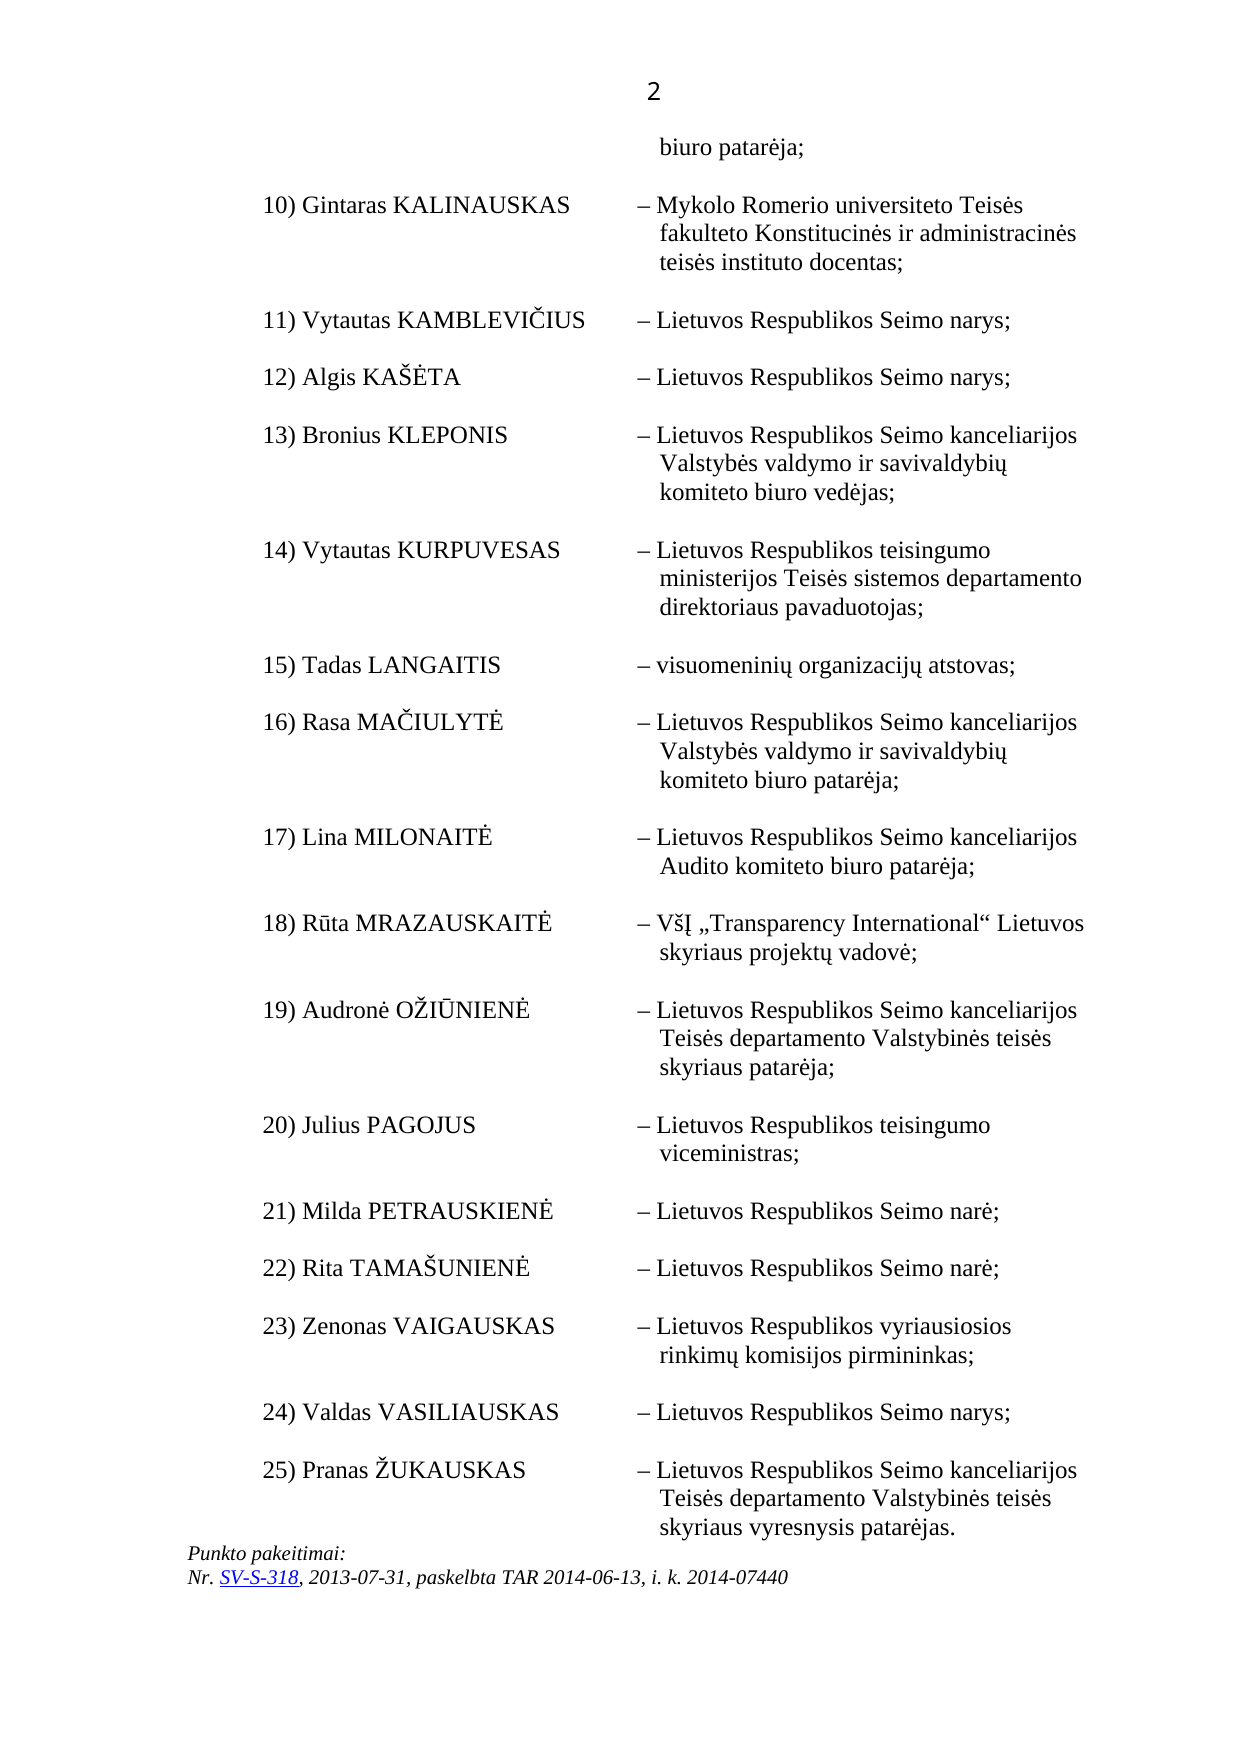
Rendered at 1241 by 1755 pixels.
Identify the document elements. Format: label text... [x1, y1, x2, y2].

text 10) Gintaras KALINAUSKAS – Mykolo Romerio universiteto Teisės [187, 190, 1120, 218]
text direktoriaus pavaduotojas; [187, 592, 1120, 621]
text 13) Bronius KLEPONIS – Lietuvos Respublikos Seimo kanceliarijos [187, 420, 1120, 448]
text Teisės departamento Valstybinės teisės [187, 1483, 1120, 1512]
text rinkimų komisijos pirmininkas; [187, 1340, 1120, 1368]
text fakulteto Konstitucinės ir administracinės [187, 218, 1120, 247]
text biuro patarėja; [187, 132, 1120, 161]
text teisės instituto docentas; [187, 247, 1120, 276]
text Valstybės valdymo ir savivaldybių [187, 448, 1120, 477]
text 21) Milda PETRAUSKIENĖ – Lietuvos Respublikos Seimo narė; [187, 1196, 1120, 1225]
text skyriaus vyresnysis patarėjas. [187, 1512, 1120, 1541]
text komiteto biuro patarėja; [187, 765, 1120, 793]
text Valstybės valdymo ir savivaldybių [187, 736, 1120, 765]
text viceministras; [187, 1138, 1120, 1167]
text 16) Rasa MAČIULYTĖ – Lietuvos Respublikos Seimo kanceliarijos [187, 707, 1120, 736]
text skyriaus projektų vadovė; [187, 937, 1120, 966]
text 23) Zenonas VAIGAUSKAS – Lietuvos Respublikos vyriausiosios [187, 1311, 1120, 1340]
text 20) Julius PAGOJUS – Lietuvos Respublikos teisingumo [187, 1110, 1120, 1138]
text 17) Lina MILONAITĖ – Lietuvos Respublikos Seimo kanceliarijos [187, 822, 1120, 851]
text 25) Pranas ŽUKAUSKAS – Lietuvos Respublikos Seimo kanceliarijos [187, 1455, 1120, 1483]
text ministerijos Teisės sistemos departamento [187, 563, 1120, 592]
text 14) Vytautas KURPUVESAS – Lietuvos Respublikos teisingumo [187, 535, 1120, 563]
text 18) Rūta MRAZAUSKAITĖ – VšĮ „Transparency International“ Lietuvos [187, 908, 1120, 937]
text Nr. SV-S-318, 2013-07-31, paskelbta TAR 2014-06-13, i. k. 2014-07440 [187, 1565, 1120, 1589]
text komiteto biuro vedėjas; [187, 477, 1120, 506]
text 12) Algis KAŠĖTA – Lietuvos Respublikos Seimo narys; [187, 362, 1120, 391]
text Punkto pakeitimai: [187, 1541, 1120, 1565]
text 19) Audronė OŽIŪNIENĖ – Lietuvos Respublikos Seimo kanceliarijos [187, 995, 1120, 1023]
text 22) Rita TAMAŠUNIENĖ – Lietuvos Respublikos Seimo narė; [187, 1253, 1120, 1282]
text Teisės departamento Valstybinės teisės [187, 1023, 1120, 1052]
text skyriaus patarėja; [187, 1052, 1120, 1081]
text Audito komiteto biuro patarėja; [187, 851, 1120, 880]
text 15) Tadas LANGAITIS – visuomeninių organizacijų atstovas; [187, 650, 1120, 678]
text 11) Vytautas KAMBLEVIČIUS – Lietuvos Respublikos Seimo narys; [187, 305, 1120, 333]
text 24) Valdas VASILIAUSKAS – Lietuvos Respublikos Seimo narys; [187, 1397, 1120, 1426]
